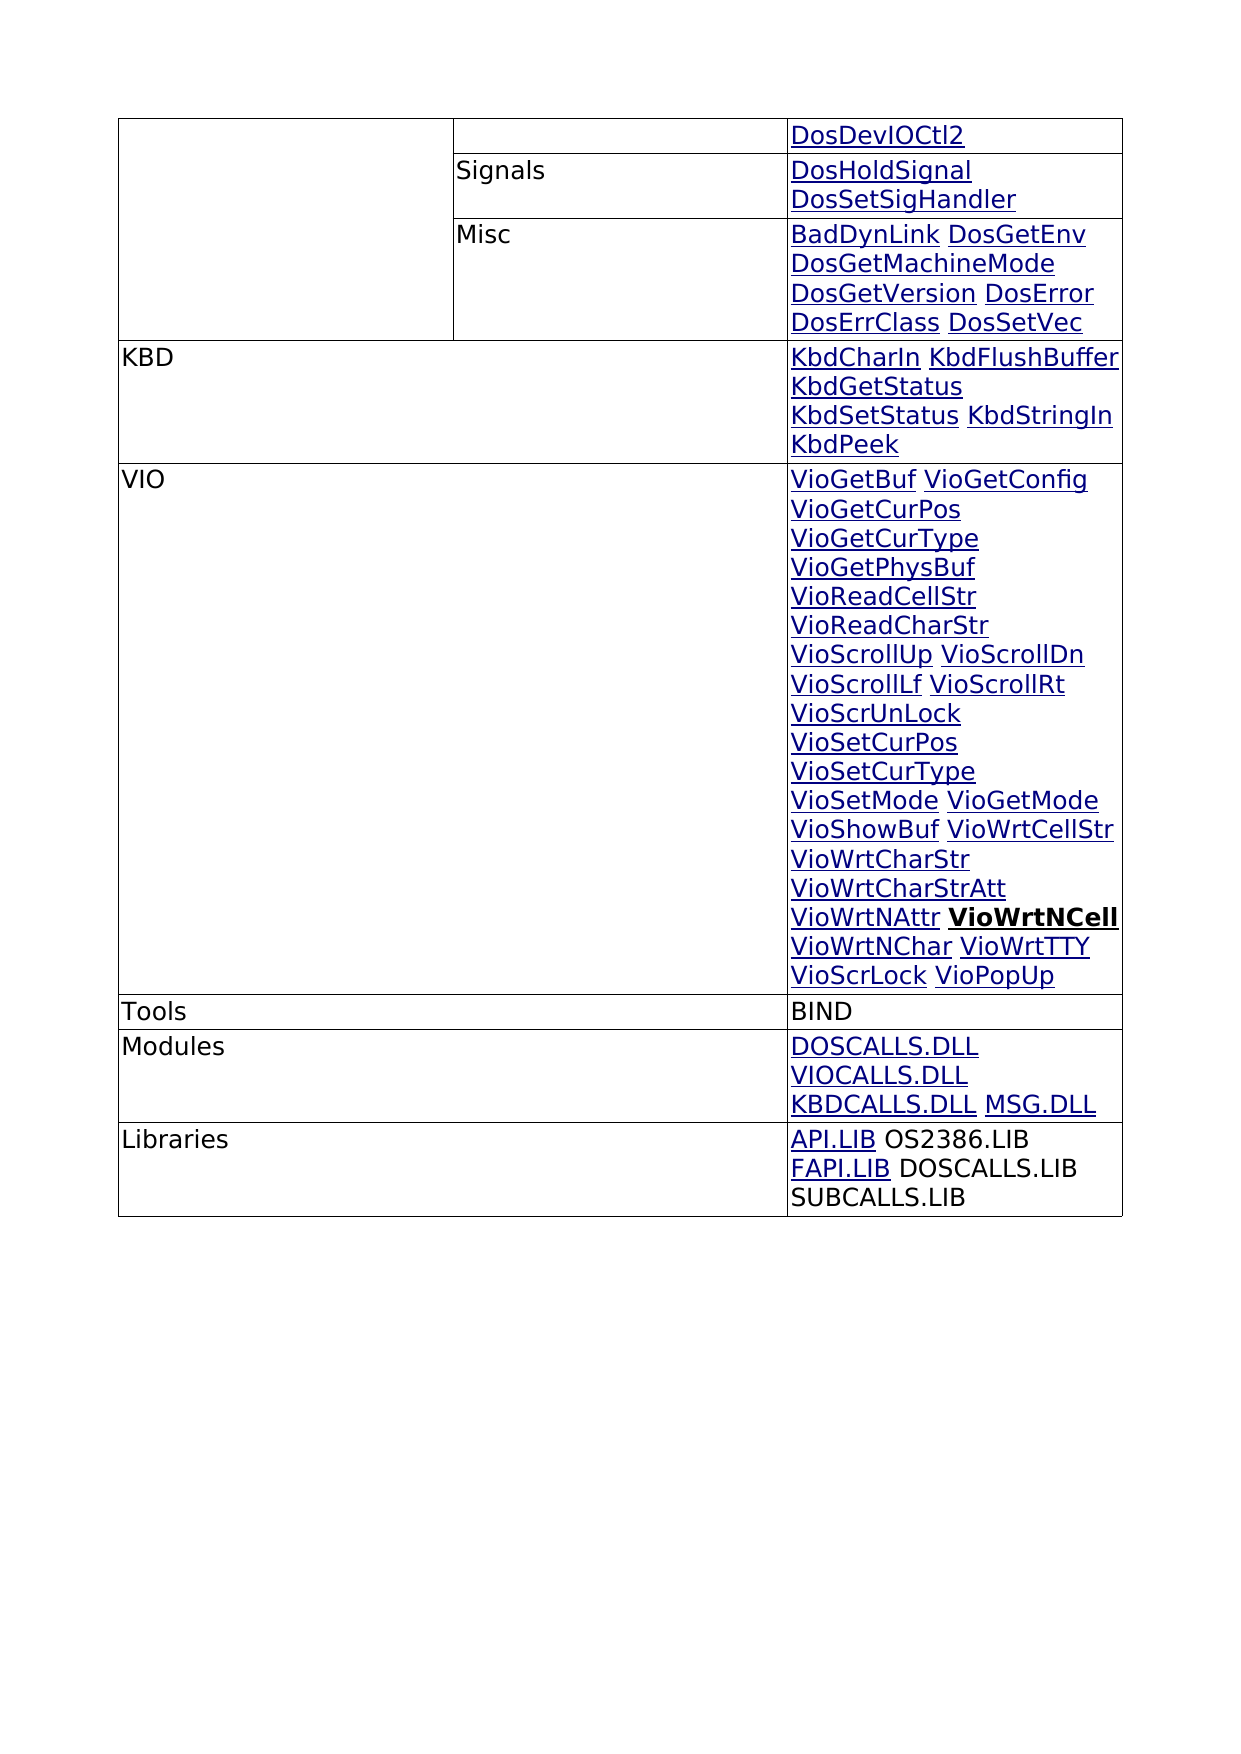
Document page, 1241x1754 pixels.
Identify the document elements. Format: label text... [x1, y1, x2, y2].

table_cell DOSCALLS.DLL VIOCALLS.DLL KBDCALLS.DLL MSG.DLL [788, 1030, 1122, 1122]
table_cell VioGetBuf VioGetConfig VioGetCurPos VioGetCurType VioGetPhysBuf VioReadCellStr VioReadCharStr VioScrollUp VioScrollDn VioScrollLf VioScrollRt VioScrUnLock VioSetCurPos VioSetCurType VioSetMode VioGetMode VioShowBuf VioWrtCellStr VioWrtCharStr VioWrtCharStrAtt VioWrtNAttr VioWrtNCell VioWrtNChar VioWrtTTY VioScrLock VioPopUp [788, 464, 1122, 994]
table_cell VIO [119, 464, 787, 994]
table_cell Libraries [119, 1123, 787, 1216]
table_cell [454, 119, 787, 153]
table_cell BIND [788, 995, 1122, 1029]
table_cell KbdCharIn KbdFlushBuffer KbdGetStatus KbdSetStatus KbdStringIn KbdPeek [788, 341, 1122, 463]
table_cell Signals [454, 154, 787, 217]
table_cell DosHoldSignal DosSetSigHandler [788, 154, 1122, 217]
table_cell KBD [119, 341, 787, 463]
table_cell Modules [119, 1030, 787, 1122]
table_cell Misc [454, 219, 787, 340]
table_cell DosDevIOCtl2 [788, 119, 1122, 153]
table_cell [119, 119, 453, 340]
table_cell BadDynLink DosGetEnv DosGetMachineMode DosGetVersion DosError DosErrClass DosSetVec [788, 219, 1122, 340]
table_cell API.LIB OS2386.LIB FAPI.LIB DOSCALLS.LIB SUBCALLS.LIB [788, 1123, 1122, 1216]
table_cell Tools [119, 995, 787, 1029]
